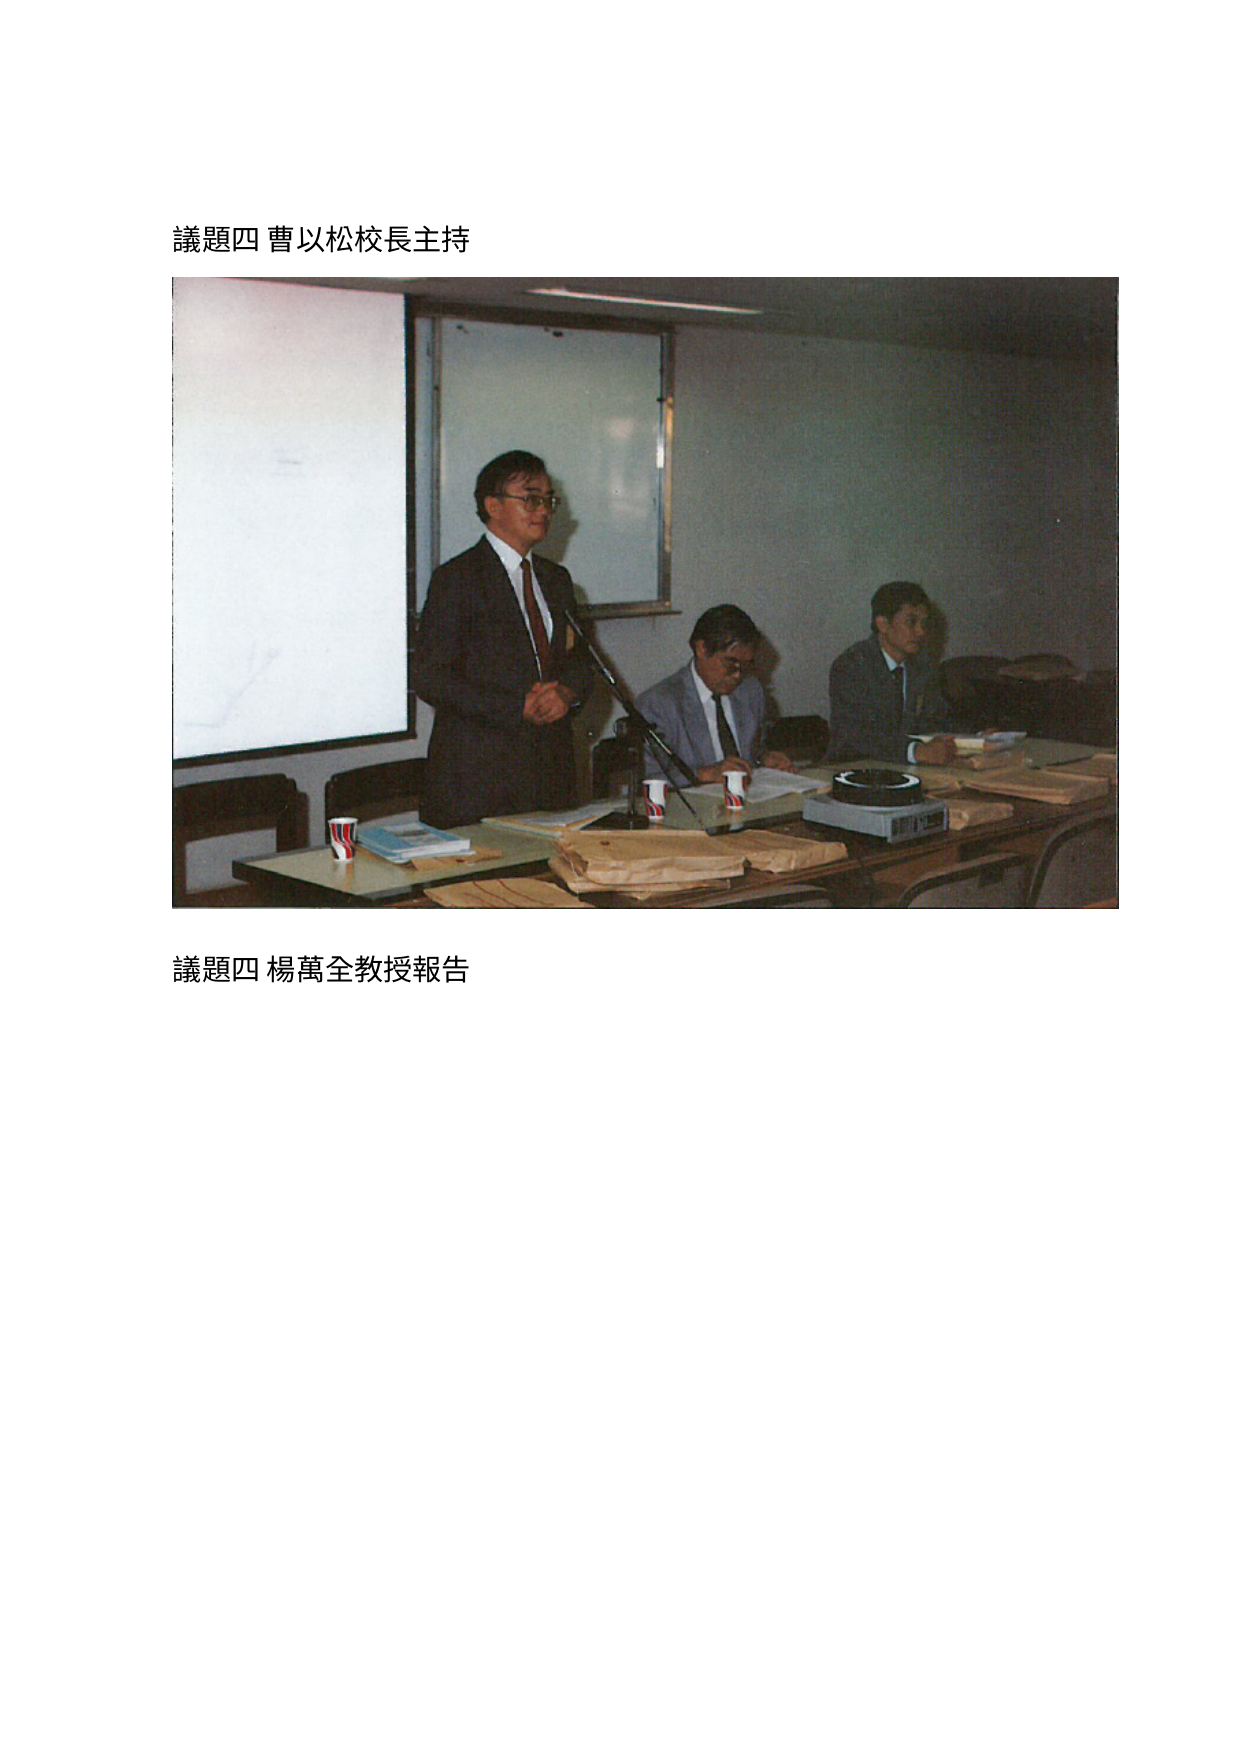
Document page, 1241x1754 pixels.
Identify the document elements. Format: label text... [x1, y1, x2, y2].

text 議題四 楊萬全教授報告 [173, 947, 1092, 989]
text 議題四 曹以松校長主持 [173, 217, 1092, 259]
picture [172, 277, 1119, 909]
